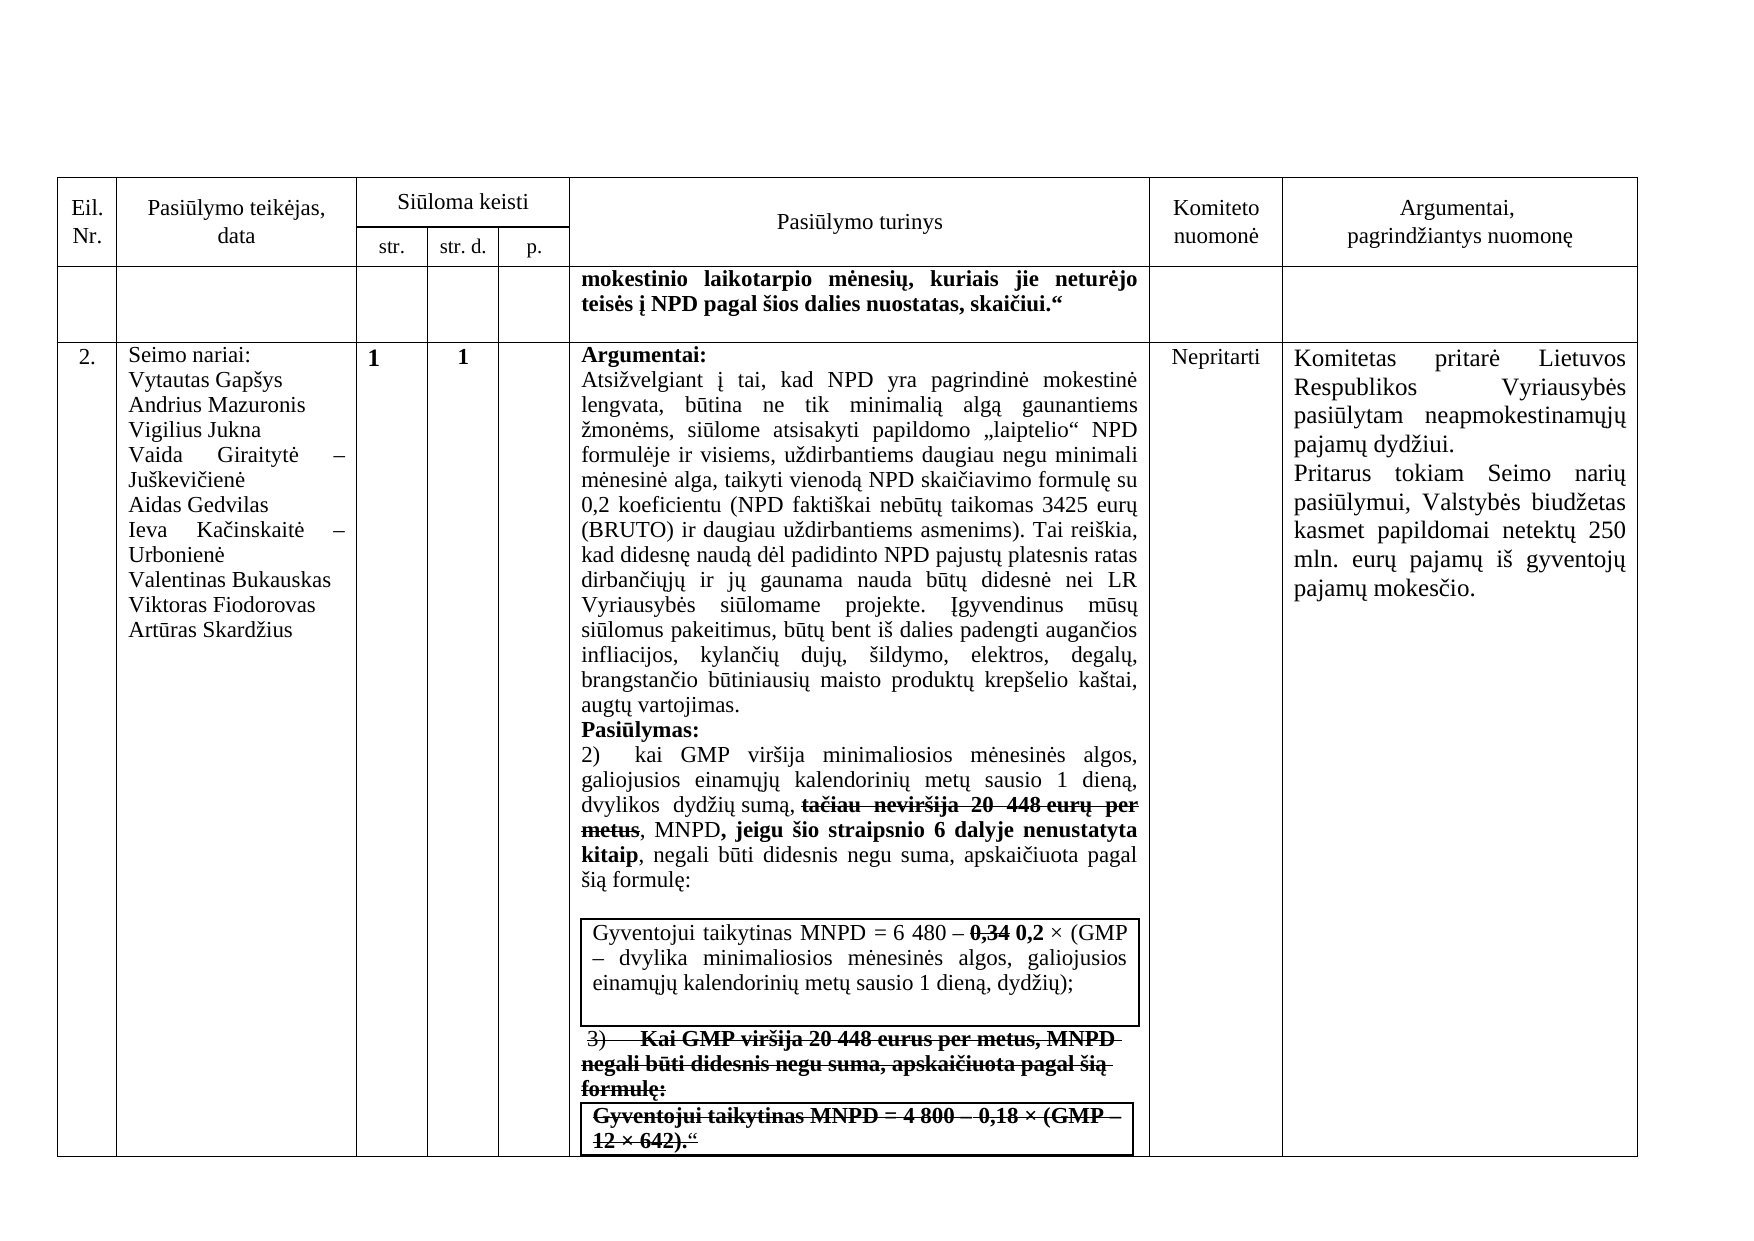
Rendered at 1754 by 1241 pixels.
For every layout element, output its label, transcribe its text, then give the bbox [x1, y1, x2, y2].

table_header Gyventojui taikytinas MNPD = 4 800 – 0,18 × (GMP – 12 × 642).“ [582, 1104, 1132, 1154]
table_header Gyventojui taikytinas MNPD = 6 480 – 0,34 0,2 × (GMP – dvylika minimaliosios mėnesinės algos, galiojusios einamųjų kalendorinių metų sausio 1 dieną, dydžių); [582, 920, 1138, 1024]
table_cell Komitetas pritarė Lietuvos Respublikos Vyriausybės pasiūlytam neapmokestinamųjų pajamų dydžiui. Pritarus tokiam Seimo narių pasiūlymui, Valstybės biudžetas kasmet papildomai netektų 250 mln. eurų pajamų iš gyventojų pajamų mokesčio. [1283, 343, 1637, 1156]
table_cell [357, 267, 427, 342]
table_header Pasiūlymo turinys [570, 178, 1149, 266]
table_cell 1 [428, 343, 498, 1156]
table_cell Seimo nariai: Vytautas Gapšys Andrius Mazuronis Vigilius Jukna Vaida Giraitytė – Juškevičienė Aidas Gedvilas Ieva Kačinskaitė – Urbonienė Valentinas Bukauskas Viktoras Fiodorovas Artūras Skardžius [117, 343, 356, 1156]
table_cell str. [357, 228, 427, 266]
table_cell mokestinio laikotarpio mėnesių, kuriais jie neturėjo teisės į NPD pagal šios dalies nuostatas, skaičiui.“ [570, 267, 1149, 342]
table_cell 2. [58, 343, 116, 1156]
table_header Komiteto nuomonė [1150, 178, 1282, 266]
table_cell [499, 267, 569, 342]
table_cell 1 [357, 343, 427, 1156]
table_cell Argumentai: Atsižvelgiant į tai, kad NPD yra pagrindinė mokestinė lengvata, būtina ne tik minimalią algą gaunantiems žmonėms, siūlome atsisakyti papildomo „laiptelio“ NPD formulėje ir visiems, uždirbantiems daugiau negu minimali mėnesinė alga, taikyti vienodą NPD skaičiavimo formulę su 0,2 koeficientu (NPD faktiškai nebūtų taikomas 3425 eurų (BRUTO) ir daugiau uždirbantiems asmenims). Tai reiškia, kad didesnę naudą dėl padidinto NPD pajustų platesnis ratas dirbančiųjų ir jų gaunama nauda būtų didesnė nei LR Vyriausybės siūlomame projekte. Įgyvendinus mūsų siūlomus pakeitimus, būtų bent iš dalies padengti augančios infliacijos, kylančių dujų, šildymo, elektros, degalų, brangstančio būtiniausių maisto produktų krepšelio kaštai, augtų vartojimas. Pasiūlymas: 2) kai GMP viršija minimaliosios mėnesinės algos, galiojusios einamųjų kalendorinių metų sausio 1 dieną, dvylikos dydžių sumą, tačiau neviršija 20 448 eurų per metus, MNPD, jeigu šio straipsnio 6 dalyje nenustatyta kitaip, negali būti didesnis negu suma, apskaičiuota pagal šią formulę: 3) Kai GMP viršija 20 448 eurus per metus, MNPD negali būti didesnis negu suma, apskaičiuota pagal šią formulę: [570, 343, 1149, 1156]
table_cell [1283, 267, 1637, 342]
table_cell [428, 267, 498, 342]
table_header Pasiūlymo teikėjas, data [117, 178, 356, 266]
table_cell Nepritarti [1150, 343, 1282, 1156]
table_header Eil. Nr. [58, 178, 116, 266]
table_cell [58, 267, 116, 342]
table_cell [117, 267, 356, 342]
table_header Siūloma keisti [357, 178, 569, 226]
table_cell str. d. [428, 228, 498, 266]
table_cell p. [499, 228, 569, 266]
table_header Argumentai, pagrindžiantys nuomonę [1283, 178, 1637, 266]
table_cell [499, 343, 569, 1156]
table_cell [1150, 267, 1282, 342]
